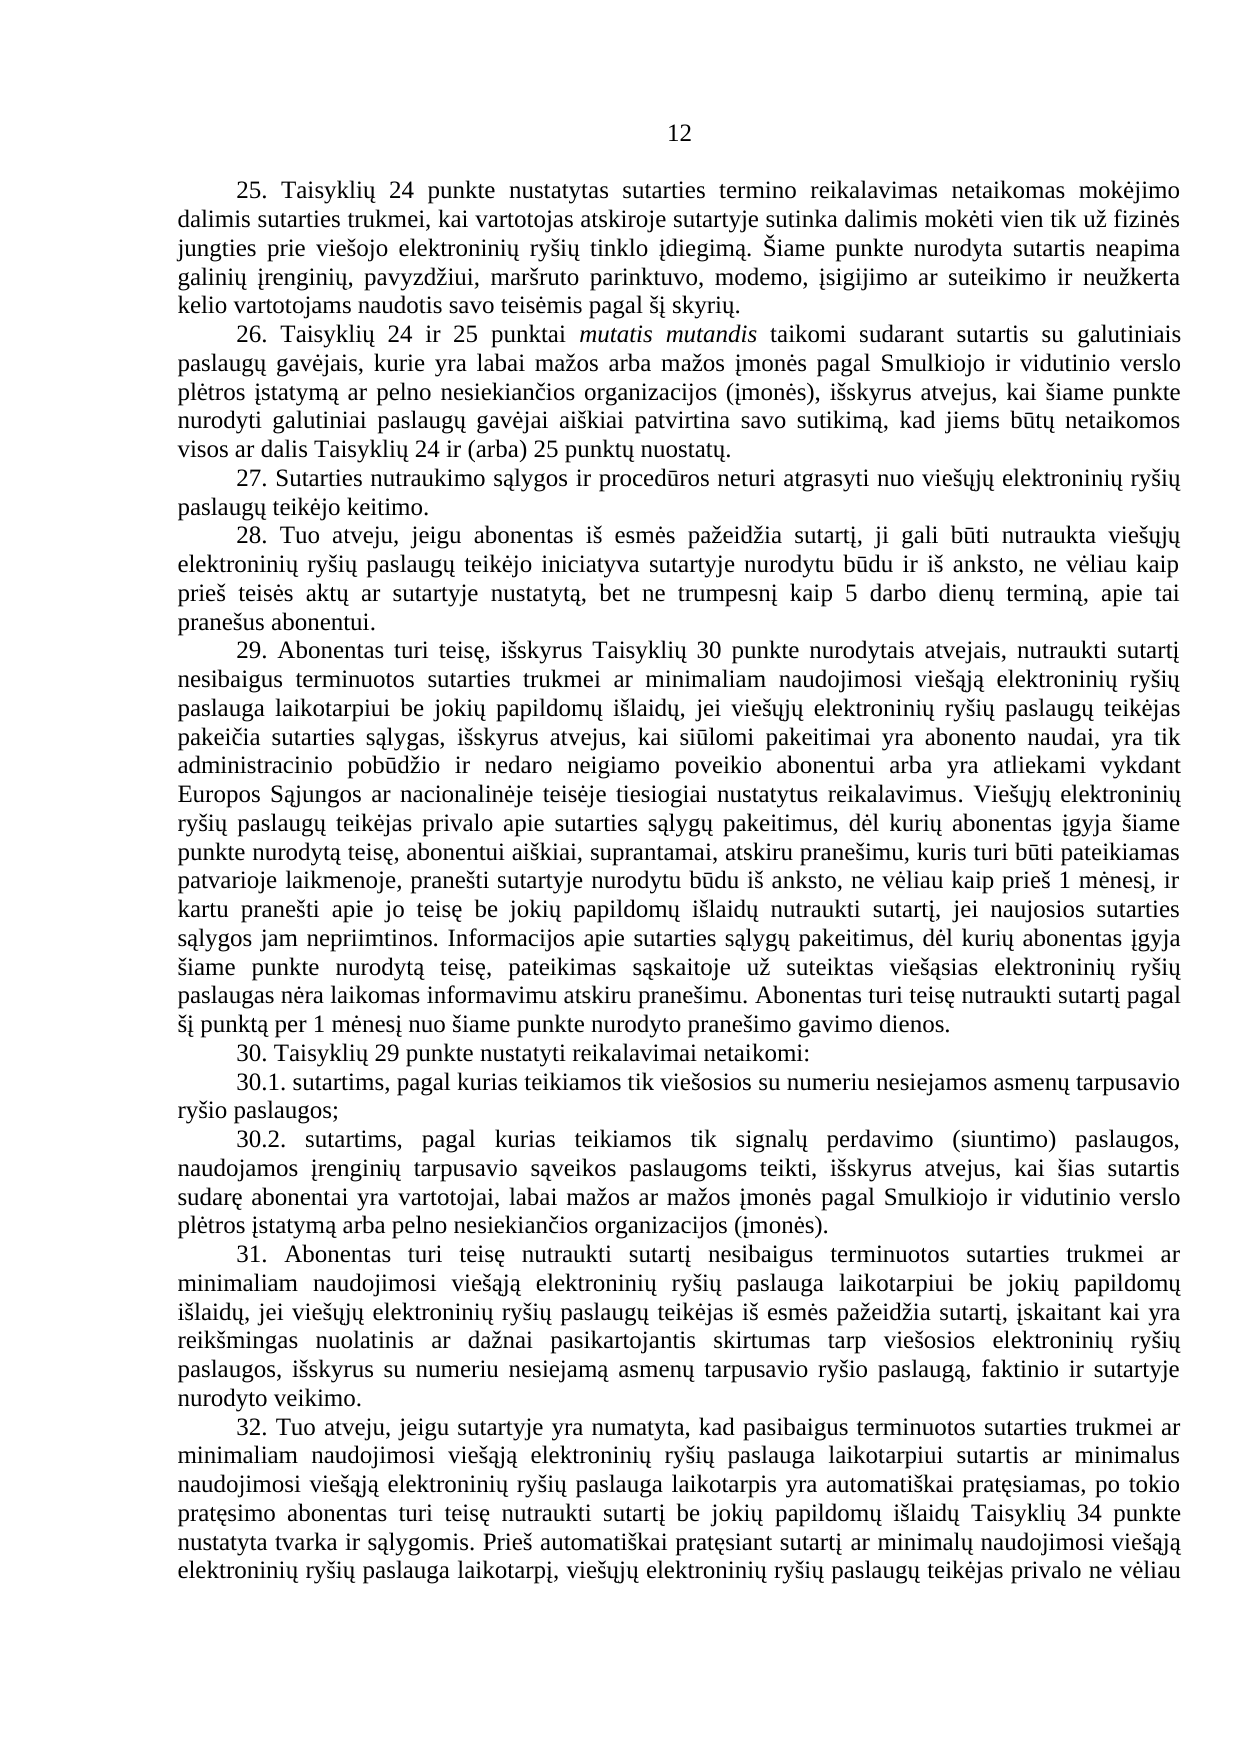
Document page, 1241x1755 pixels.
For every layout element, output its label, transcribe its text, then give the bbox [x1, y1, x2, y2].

text 27. Sutarties nutraukimo sąlygos ir procedūros neturi atgrasyti nuo viešųjų elektroninių ryšių paslaugų teikėjo keitimo. [177, 463, 1181, 521]
text 25. Taisyklių 24 punkte nustatytas sutarties termino reikalavimas netaikomas mokėjimo dalimis sutarties trukmei, kai vartotojas atskiroje sutartyje sutinka dalimis mokėti vien tik už fizinės jungties prie viešojo elektroninių ryšių tinklo įdiegimą. Šiame punkte nurodyta sutartis neapima galinių įrenginių, pavyzdžiui, maršruto parinktuvo, modemo, įsigijimo ar suteikimo ir neužkerta kelio vartotojams naudotis savo teisėmis pagal šį skyrių. [177, 176, 1181, 319]
text 30.1. sutartims, pagal kurias teikiamos tik viešosios su numeriu nesiejamos asmenų tarpusavio ryšio paslaugos; [177, 1067, 1181, 1124]
text 31. Abonentas turi teisę nutraukti sutartį nesibaigus terminuotos sutarties trukmei ar minimaliam naudojimosi viešąją elektroninių ryšių paslauga laikotarpiui be jokių papildomų išlaidų, jei viešųjų elektroninių ryšių paslaugų teikėjas iš esmės pažeidžia sutartį, įskaitant kai yra reikšmingas nuolatinis ar dažnai pasikartojantis skirtumas tarp viešosios elektroninių ryšių paslaugos, išskyrus su numeriu nesiejamą asmenų tarpusavio ryšio paslaugą, faktinio ir sutartyje nurodyto veikimo. [177, 1239, 1181, 1412]
text 28. Tuo atveju, jeigu abonentas iš esmės pažeidžia sutartį, ji gali būti nutraukta viešųjų elektroninių ryšių paslaugų teikėjo iniciatyva sutartyje nurodytu būdu ir iš anksto, ne vėliau kaip prieš teisės aktų ar sutartyje nustatytą, bet ne trumpesnį kaip 5 darbo dienų terminą, apie tai pranešus abonentui. [177, 521, 1181, 636]
text 30.2. sutartims, pagal kurias teikiamos tik signalų perdavimo (siuntimo) paslaugos, naudojamos įrenginių tarpusavio sąveikos paslaugoms teikti, išskyrus atvejus, kai šias sutartis sudarę abonentai yra vartotojai, labai mažos ar mažos įmonės pagal Smulkiojo ir vidutinio verslo plėtros įstatymą arba pelno nesiekiančios organizacijos (įmonės). [177, 1124, 1181, 1239]
text 30. Taisyklių 29 punkte nustatyti reikalavimai netaikomi: [177, 1038, 1181, 1067]
text 32. Tuo atveju, jeigu sutartyje yra numatyta, kad pasibaigus terminuotos sutarties trukmei ar minimaliam naudojimosi viešąją elektroninių ryšių paslauga laikotarpiui sutartis ar minimalus naudojimosi viešąją elektroninių ryšių paslauga laikotarpis yra automatiškai pratęsiamas, po tokio pratęsimo abonentas turi teisę nutraukti sutartį be jokių papildomų išlaidų Taisyklių 34 punkte nustatyta tvarka ir sąlygomis. Prieš automatiškai pratęsiant sutartį ar minimalų naudojimosi viešąją elektroninių ryšių paslauga laikotarpį, viešųjų elektroninių ryšių paslaugų teikėjas privalo ne vėliau [177, 1412, 1181, 1584]
text 26. Taisyklių 24 ir 25 punktai mutatis mutandis taikomi sudarant sutartis su galutiniais paslaugų gavėjais, kurie yra labai mažos arba mažos įmonės pagal Smulkiojo ir vidutinio verslo plėtros įstatymą ar pelno nesiekiančios organizacijos (įmonės), išskyrus atvejus, kai šiame punkte nurodyti galutiniai paslaugų gavėjai aiškiai patvirtina savo sutikimą, kad jiems būtų netaikomos visos ar dalis Taisyklių 24 ir (arba) 25 punktų nuostatų. [177, 319, 1181, 463]
text 29. Abonentas turi teisę, išskyrus Taisyklių 30 punkte nurodytais atvejais, nutraukti sutartį nesibaigus terminuotos sutarties trukmei ar minimaliam naudojimosi viešąją elektroninių ryšių paslauga laikotarpiui be jokių papildomų išlaidų, jei viešųjų elektroninių ryšių paslaugų teikėjas pakeičia sutarties sąlygas, išskyrus atvejus, kai siūlomi pakeitimai yra abonento naudai, yra tik administracinio pobūdžio ir nedaro neigiamo poveikio abonentui arba yra atliekami vykdant Europos Sąjungos ar nacionalinėje teisėje tiesiogiai nustatytus reikalavimus. Viešųjų elektroninių ryšių paslaugų teikėjas privalo apie sutarties sąlygų pakeitimus, dėl kurių abonentas įgyja šiame punkte nurodytą teisę, abonentui aiškiai, suprantamai, atskiru pranešimu, kuris turi būti pateikiamas patvarioje laikmenoje, pranešti sutartyje nurodytu būdu iš anksto, ne vėliau kaip prieš 1 mėnesį, ir kartu pranešti apie jo teisę be jokių papildomų išlaidų nutraukti sutartį, jei naujosios sutarties sąlygos jam nepriimtinos. Informacijos apie sutarties sąlygų pakeitimus, dėl kurių abonentas įgyja šiame punkte nurodytą teisę, pateikimas sąskaitoje už suteiktas viešąsias elektroninių ryšių paslaugas nėra laikomas informavimu atskiru pranešimu. Abonentas turi teisę nutraukti sutartį pagal šį punktą per 1 mėnesį nuo šiame punkte nurodyto pranešimo gavimo dienos. [177, 636, 1181, 1038]
